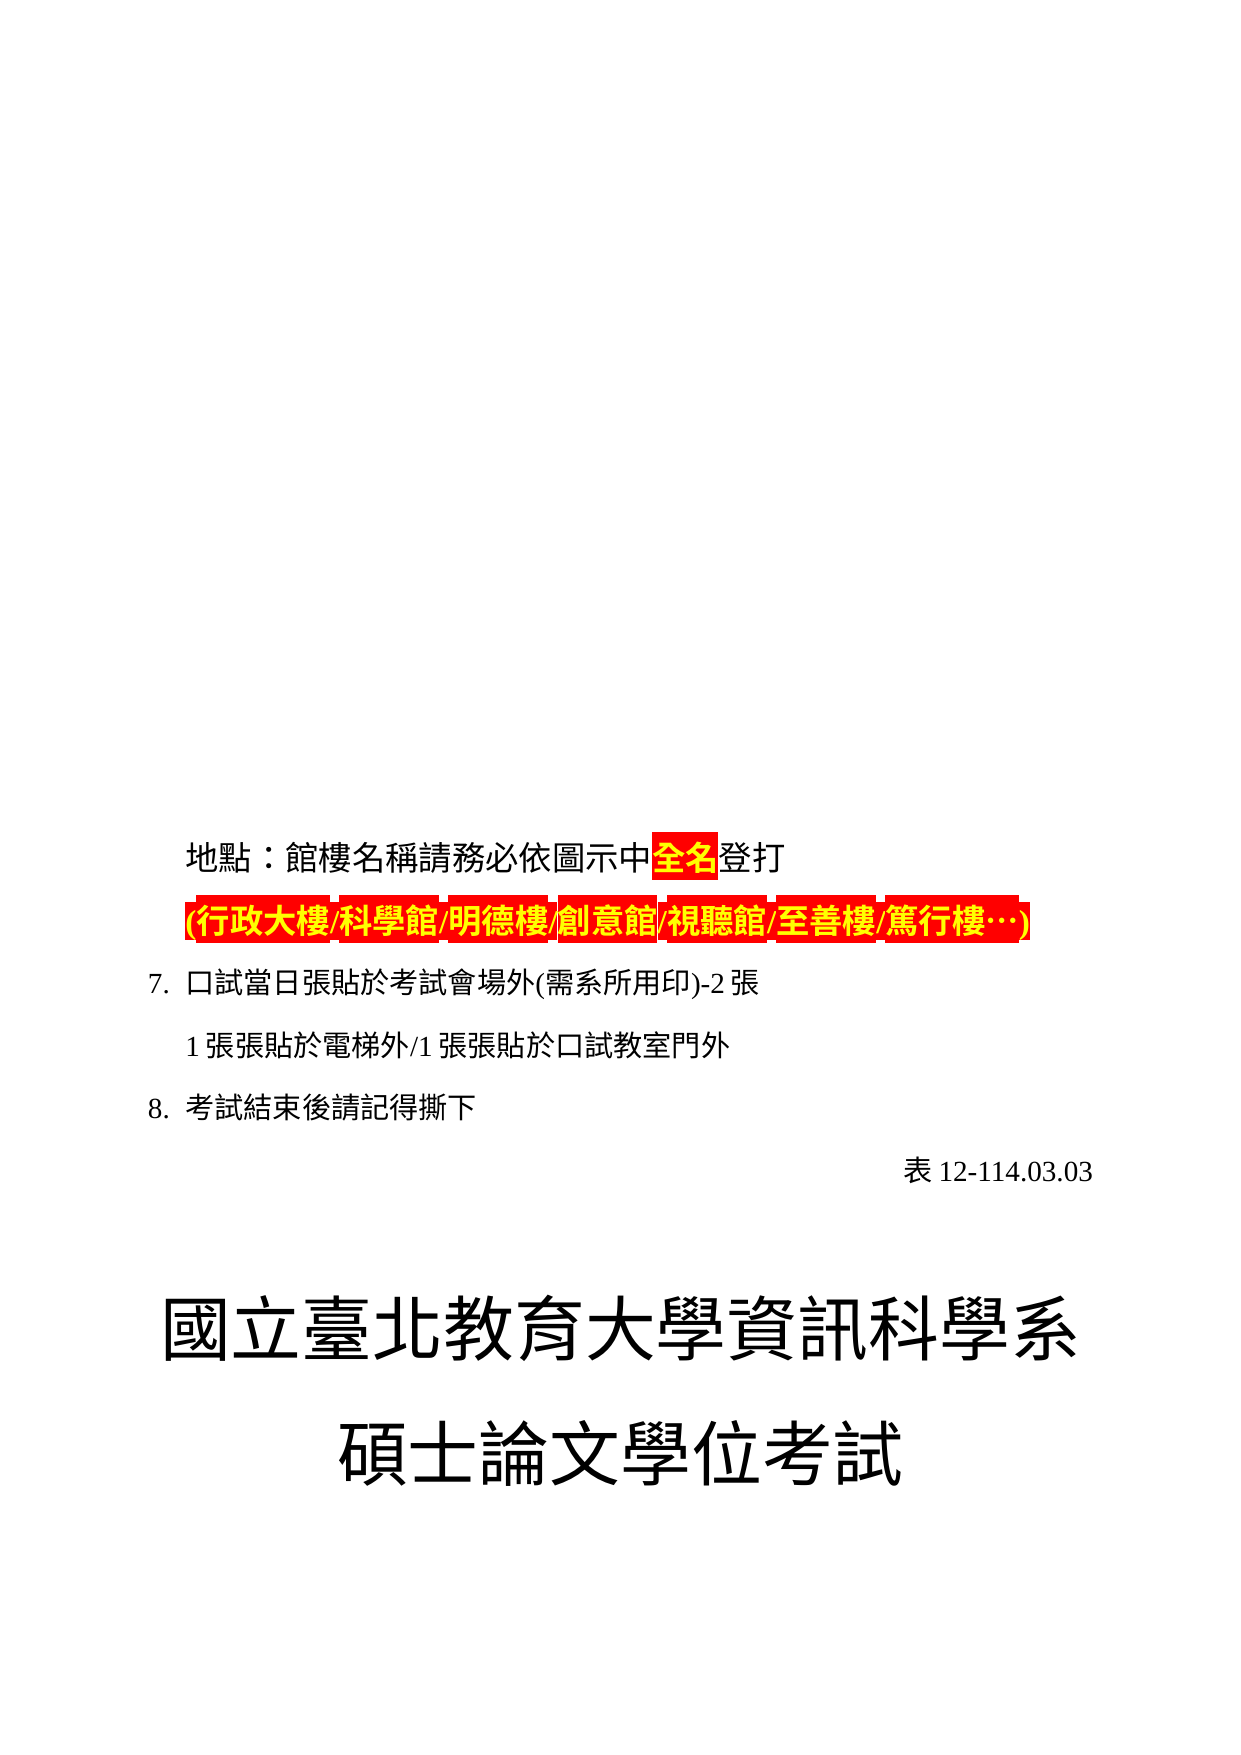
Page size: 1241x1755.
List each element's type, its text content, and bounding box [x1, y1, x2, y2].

text 地點：館樓名稱請務必依圖示中全名登打 [185, 814, 1093, 877]
text (行政大樓/科學館/明德樓/創意館/視聽館/至善樓/篤行樓…) [185, 877, 1093, 939]
text 碩士論文學位考試 [148, 1377, 1093, 1502]
text 國立臺北教育大學資訊科學系 [148, 1252, 1093, 1377]
text 1張張貼於電梯外/1張張貼於口試教室門外 [185, 1002, 1093, 1064]
list 口試當日張貼於考試會場外(需系所用印)-2張 [148, 939, 1093, 1002]
text 表12-114.03.03 [148, 1127, 1093, 1189]
list 考試結束後請記得撕下 [148, 1064, 1093, 1127]
